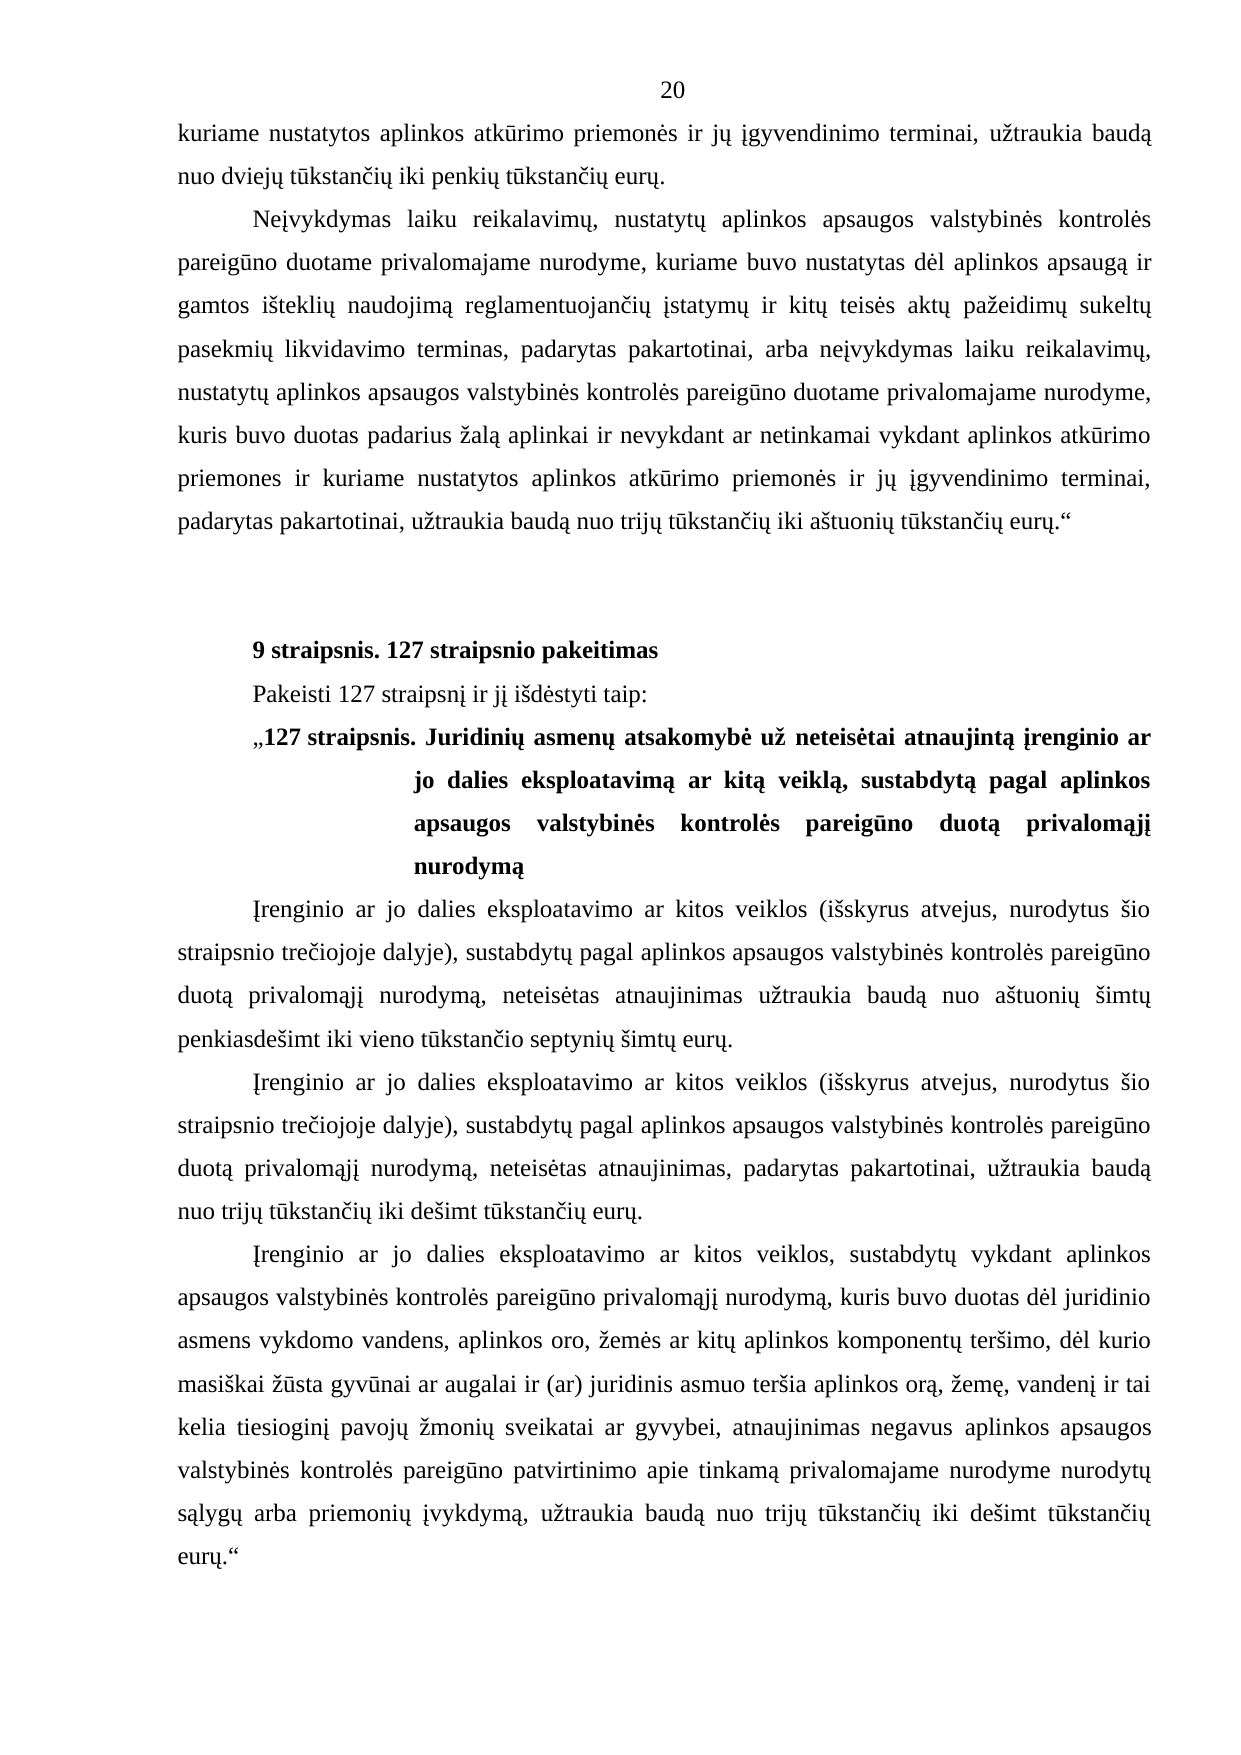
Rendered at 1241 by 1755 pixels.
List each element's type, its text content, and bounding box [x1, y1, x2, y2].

text Neįvykdymas laiku reikalavimų, nustatytų aplinkos apsaugos valstybinės kontrolės pareigūno duotame privalomajame nurodyme, kuriame buvo nustatytas dėl aplinkos apsaugą ir gamtos išteklių naudojimą reglamentuojančių įstatymų ir kitų teisės aktų pažeidimų sukeltų pasekmių likvidavimo terminas, padarytas pakartotinai, arba neįvykdymas laiku reikalavimų, nustatytų aplinkos apsaugos valstybinės kontrolės pareigūno duotame privalomajame nurodyme, kuris buvo duotas padarius žalą aplinkai ir nevykdant ar netinkamai vykdant aplinkos atkūrimo priemones ir kuriame nustatytos aplinkos atkūrimo priemonės ir jų įgyvendinimo terminai, padarytas pakartotinai, užtraukia baudą nuo trijų tūkstančių iki aštuonių tūkstančių eurų.“ [177, 204, 1152, 535]
text 9 straipsnis. 127 straipsnio pakeitimas [252, 636, 1152, 664]
text Įrenginio ar jo dalies eksploatavimo ar kitos veiklos (išskyrus atvejus, nurodytus šio straipsnio trečiojoje dalyje), sustabdytų pagal aplinkos apsaugos valstybinės kontrolės pareigūno duotą privalomąjį nurodymą, neteisėtas atnaujinimas užtraukia baudą nuo aštuonių šimtų penkiasdešimt iki vieno tūkstančio septynių šimtų eurų. [177, 894, 1152, 1052]
text Įrenginio ar jo dalies eksploatavimo ar kitos veiklos, sustabdytų vykdant aplinkos apsaugos valstybinės kontrolės pareigūno privalomąjį nurodymą, kuris buvo duotas dėl juridinio asmens vykdomo vandens, aplinkos oro, žemės ar kitų aplinkos komponentų teršimo, dėl kurio masiškai žūsta gyvūnai ar augalai ir (ar) juridinis asmuo teršia aplinkos orą, žemę, vandenį ir tai kelia tiesioginį pavojų žmonių sveikatai ar gyvybei, atnaujinimas negavus aplinkos apsaugos valstybinės kontrolės pareigūno patvirtinimo apie tinkamą privalomajame nurodyme nurodytų sąlygų arba priemonių įvykdymą, užtraukia baudą nuo trijų tūkstančių iki dešimt tūkstančių eurų.“ [177, 1239, 1152, 1570]
text „127 straipsnis. Juridinių asmenų atsakomybė už neteisėtai atnaujintą įrenginio ar jo dalies eksploatavimą ar kitą veiklą, sustabdytą pagal aplinkos apsaugos valstybinės kontrolės pareigūno duotą privalomąjį nurodymą [252, 722, 1152, 880]
text kuriame nustatytos aplinkos atkūrimo priemonės ir jų įgyvendinimo terminai, užtraukia baudą nuo dviejų tūkstančių iki penkių tūkstančių eurų. [177, 118, 1152, 190]
text Pakeisti 127 straipsnį ir jį išdėstyti taip: [252, 679, 1152, 707]
text Įrenginio ar jo dalies eksploatavimo ar kitos veiklos (išskyrus atvejus, nurodytus šio straipsnio trečiojoje dalyje), sustabdytų pagal aplinkos apsaugos valstybinės kontrolės pareigūno duotą privalomąjį nurodymą, neteisėtas atnaujinimas, padarytas pakartotinai, užtraukia baudą nuo trijų tūkstančių iki dešimt tūkstančių eurų. [177, 1067, 1152, 1225]
